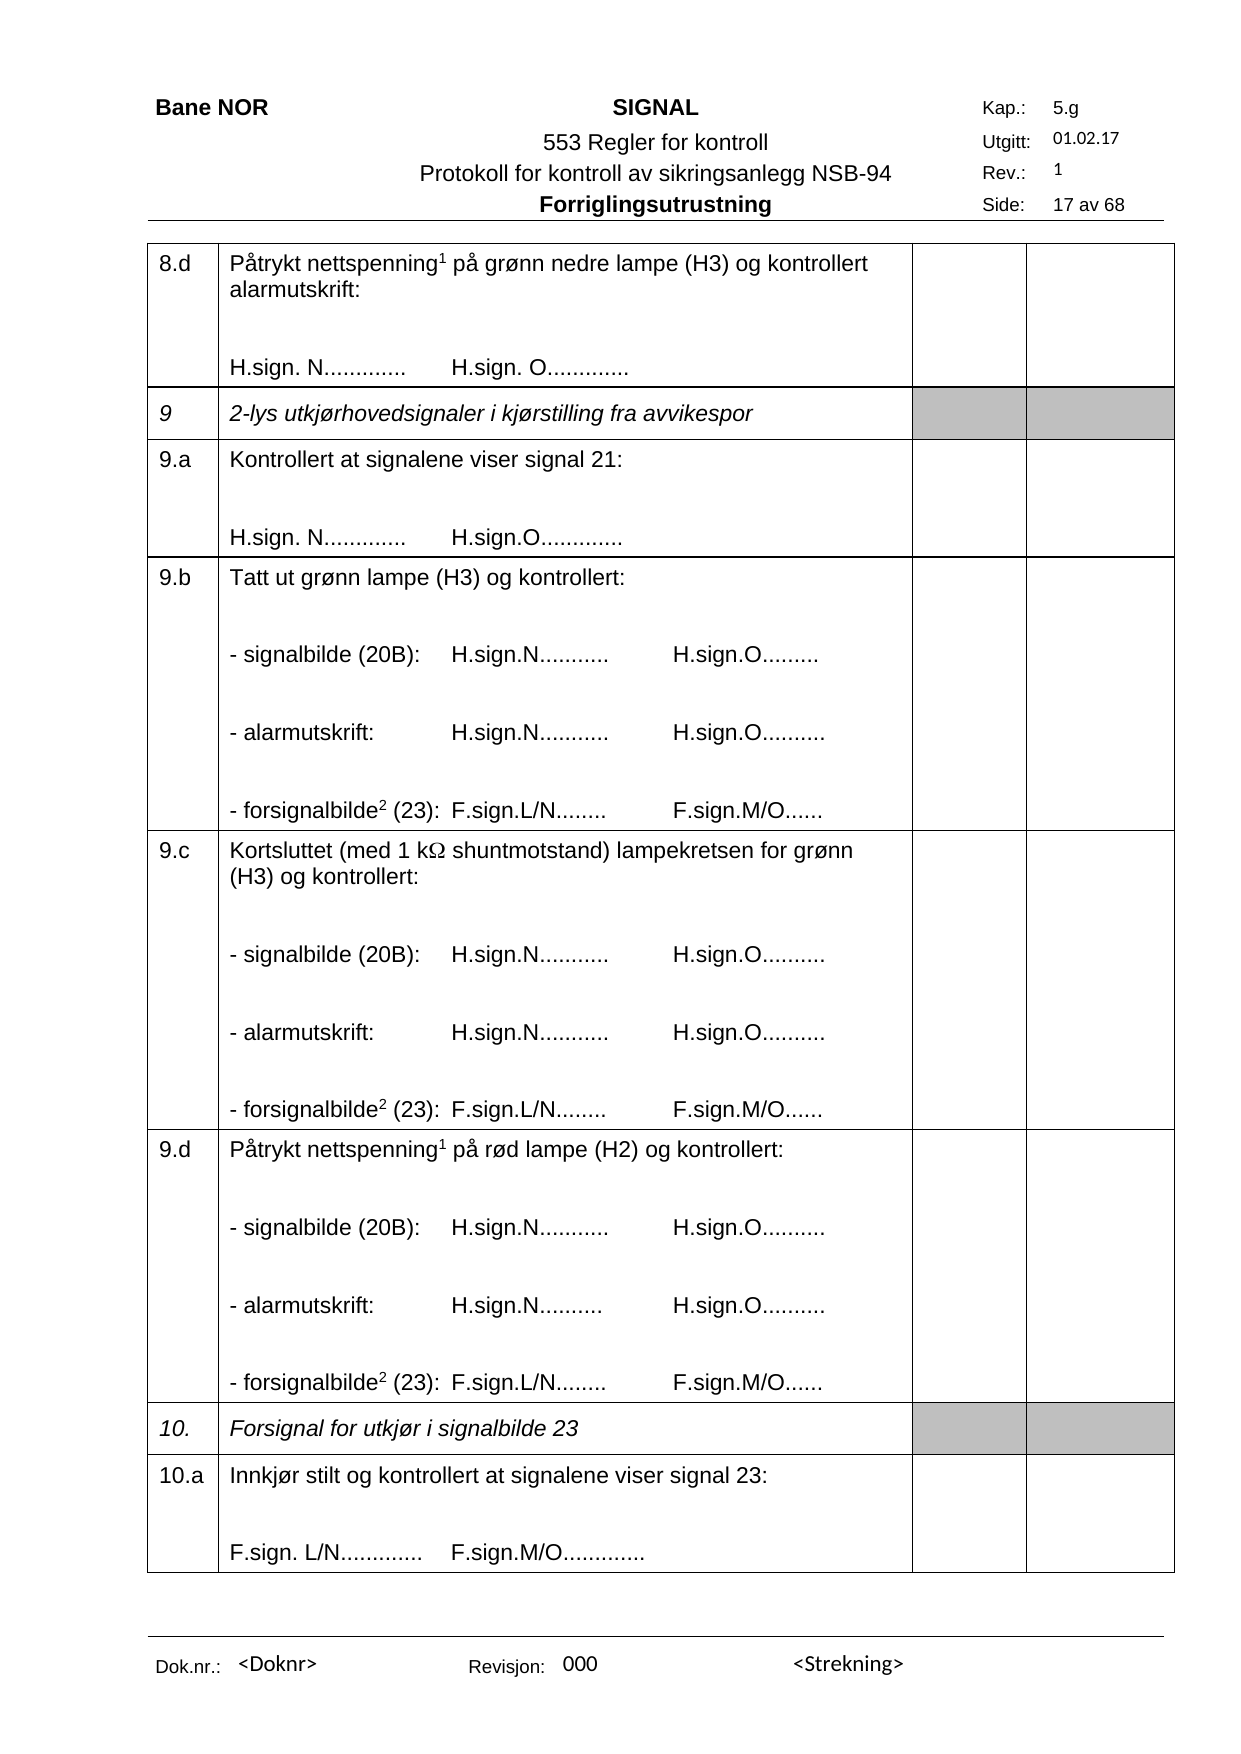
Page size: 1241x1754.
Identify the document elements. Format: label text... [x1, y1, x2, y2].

table_cell [913, 1130, 1026, 1402]
table_cell [913, 1403, 1026, 1454]
table_cell 9.a [148, 440, 218, 556]
table_cell [1027, 440, 1174, 556]
table_cell [1027, 1130, 1174, 1402]
table_cell [1027, 1455, 1174, 1572]
table_cell [913, 831, 1026, 1129]
table_cell Påtrykt nettspenning1 på grønn nedre lampe (H3) og kontrollert alarmutskrift: H.sign. N............. H.sign. O............. [219, 244, 912, 386]
table_cell 2-lys utkjørhovedsignaler i kjørstilling fra avvikespor [219, 388, 912, 439]
table_cell 9.d [148, 1130, 218, 1402]
table_cell [913, 558, 1026, 829]
table_cell [1027, 558, 1174, 829]
table_cell 10. [148, 1403, 218, 1454]
table_cell [913, 244, 1026, 386]
table_cell [913, 440, 1026, 556]
table_cell 9.c [148, 831, 218, 1129]
table_cell [1027, 244, 1174, 386]
table_cell 9 [148, 388, 218, 439]
table_cell [913, 388, 1026, 439]
table_cell Kortsluttet (med 1 k shuntmotstand) lampekretsen for grønn (H3) og kontrollert: - signalbilde (20B): H.sign.N........... H.sign.O.......... - alarmutskrift: H.sign.N........... H.sign.O.......... - forsignalbilde2 (23): F.sign.L/N........ F.sign.M/O...... [219, 831, 912, 1129]
table_cell 8.d [148, 244, 218, 386]
table_cell Kontrollert at signalene viser signal 21: H.sign. N............. H.sign.O............. [219, 440, 912, 556]
table_cell Innkjør stilt og kontrollert at signalene viser signal 23: F.sign. L/N............. F.sign.M/O............. [219, 1455, 912, 1572]
table_cell Påtrykt nettspenning1 på rød lampe (H2) og kontrollert: - signalbilde (20B): H.sign.N........... H.sign.O.......... - alarmutskrift: H.sign.N.......... H.sign.O.......... - forsignalbilde2 (23): F.sign.L/N........ F.sign.M/O...... [219, 1130, 912, 1402]
table_cell [1027, 1403, 1174, 1454]
table_cell 9.b [148, 558, 218, 829]
table_cell [1027, 388, 1174, 439]
table_cell Forsignal for utkjør i signalbilde 23 [219, 1403, 912, 1454]
table_cell [1027, 831, 1174, 1129]
table_cell [913, 1455, 1026, 1572]
table_cell Tatt ut grønn lampe (H3) og kontrollert: - signalbilde (20B): H.sign.N........... H.sign.O......... - alarmutskrift: H.sign.N........... H.sign.O.......... - forsignalbilde2 (23): F.sign.L/N........ F.sign.M/O...... [219, 558, 912, 829]
table_cell 10.a [148, 1455, 218, 1572]
